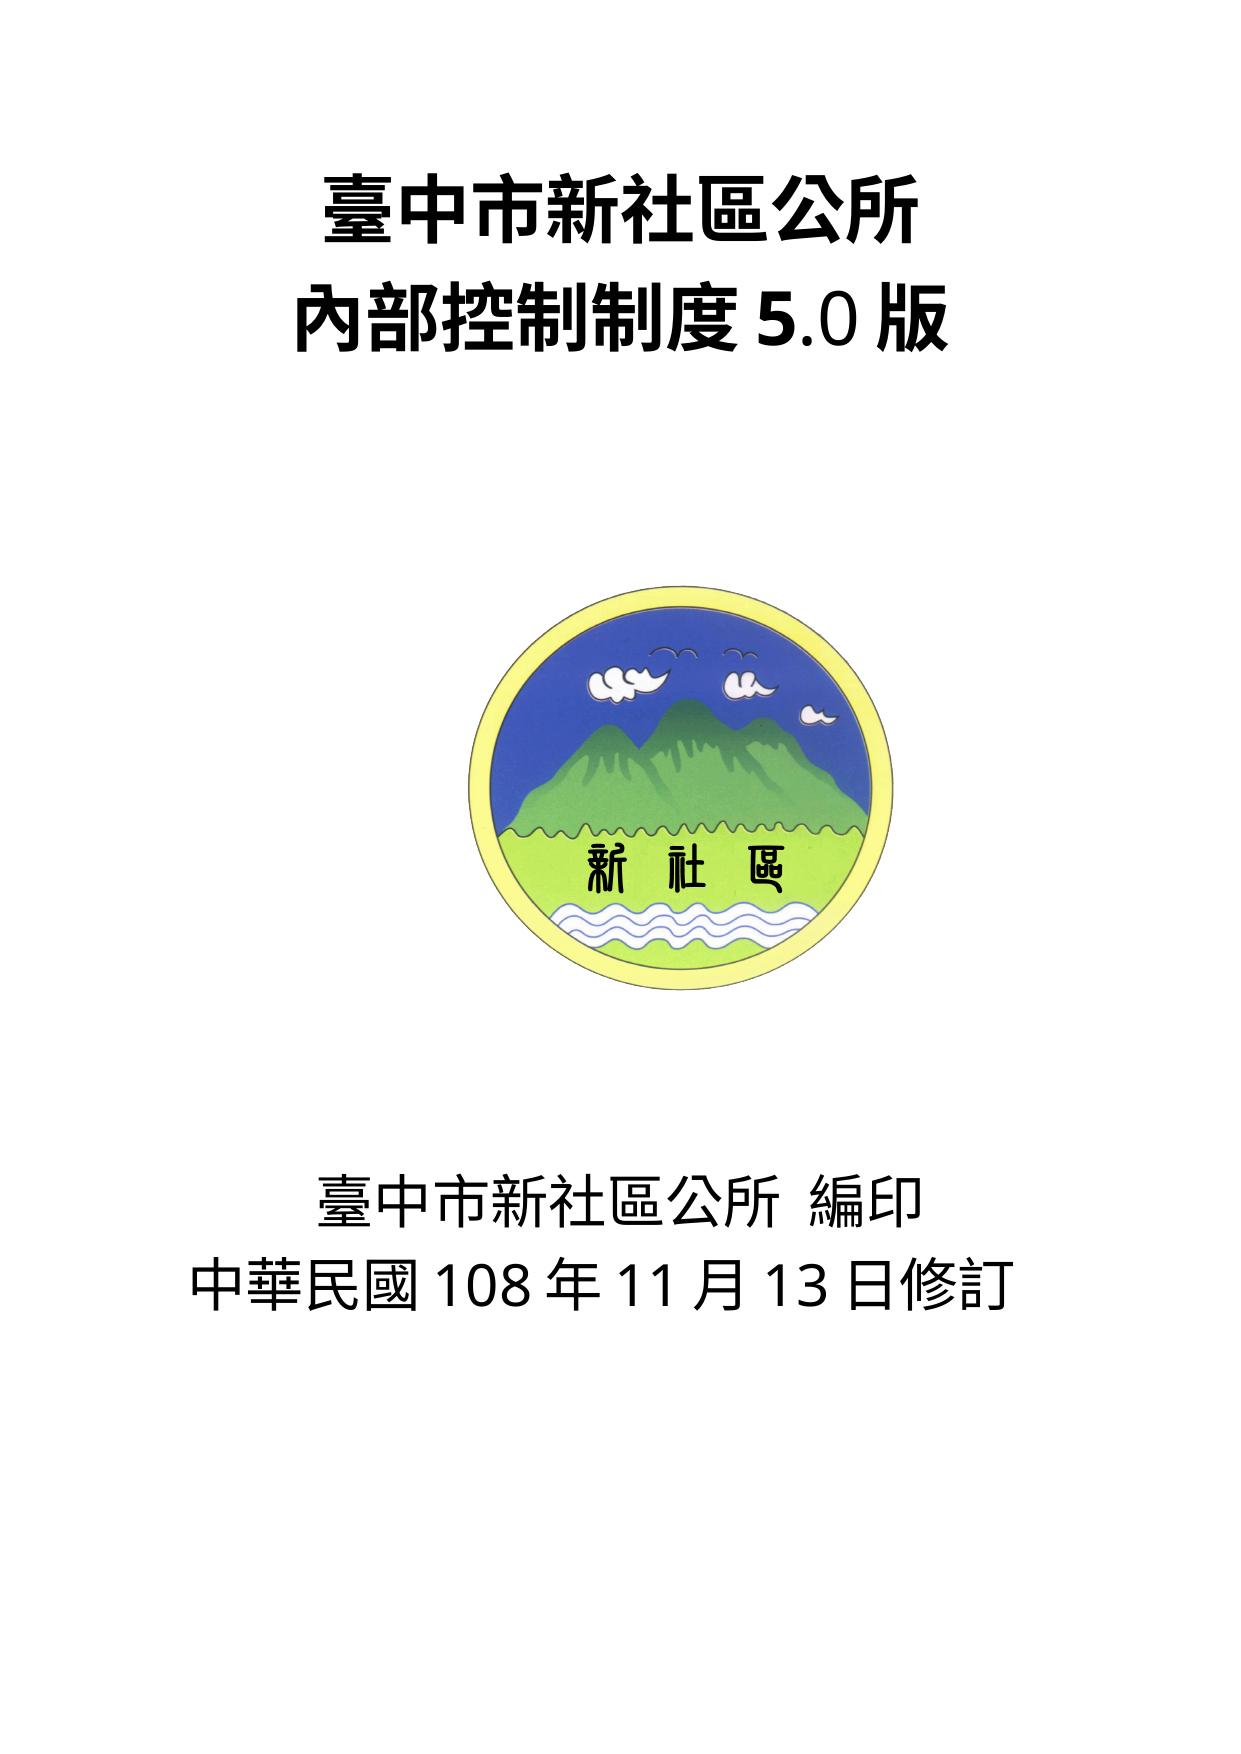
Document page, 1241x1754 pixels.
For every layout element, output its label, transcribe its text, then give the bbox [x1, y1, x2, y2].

picture [437, 572, 914, 1004]
text 內部控制制度5.0版 [187, 259, 1053, 368]
text 中華民國108年11月13日修訂 [187, 1238, 1053, 1323]
text 臺中市新社區公所 [187, 150, 1053, 259]
text 臺中市新社區公所 編印 [187, 1165, 1053, 1238]
